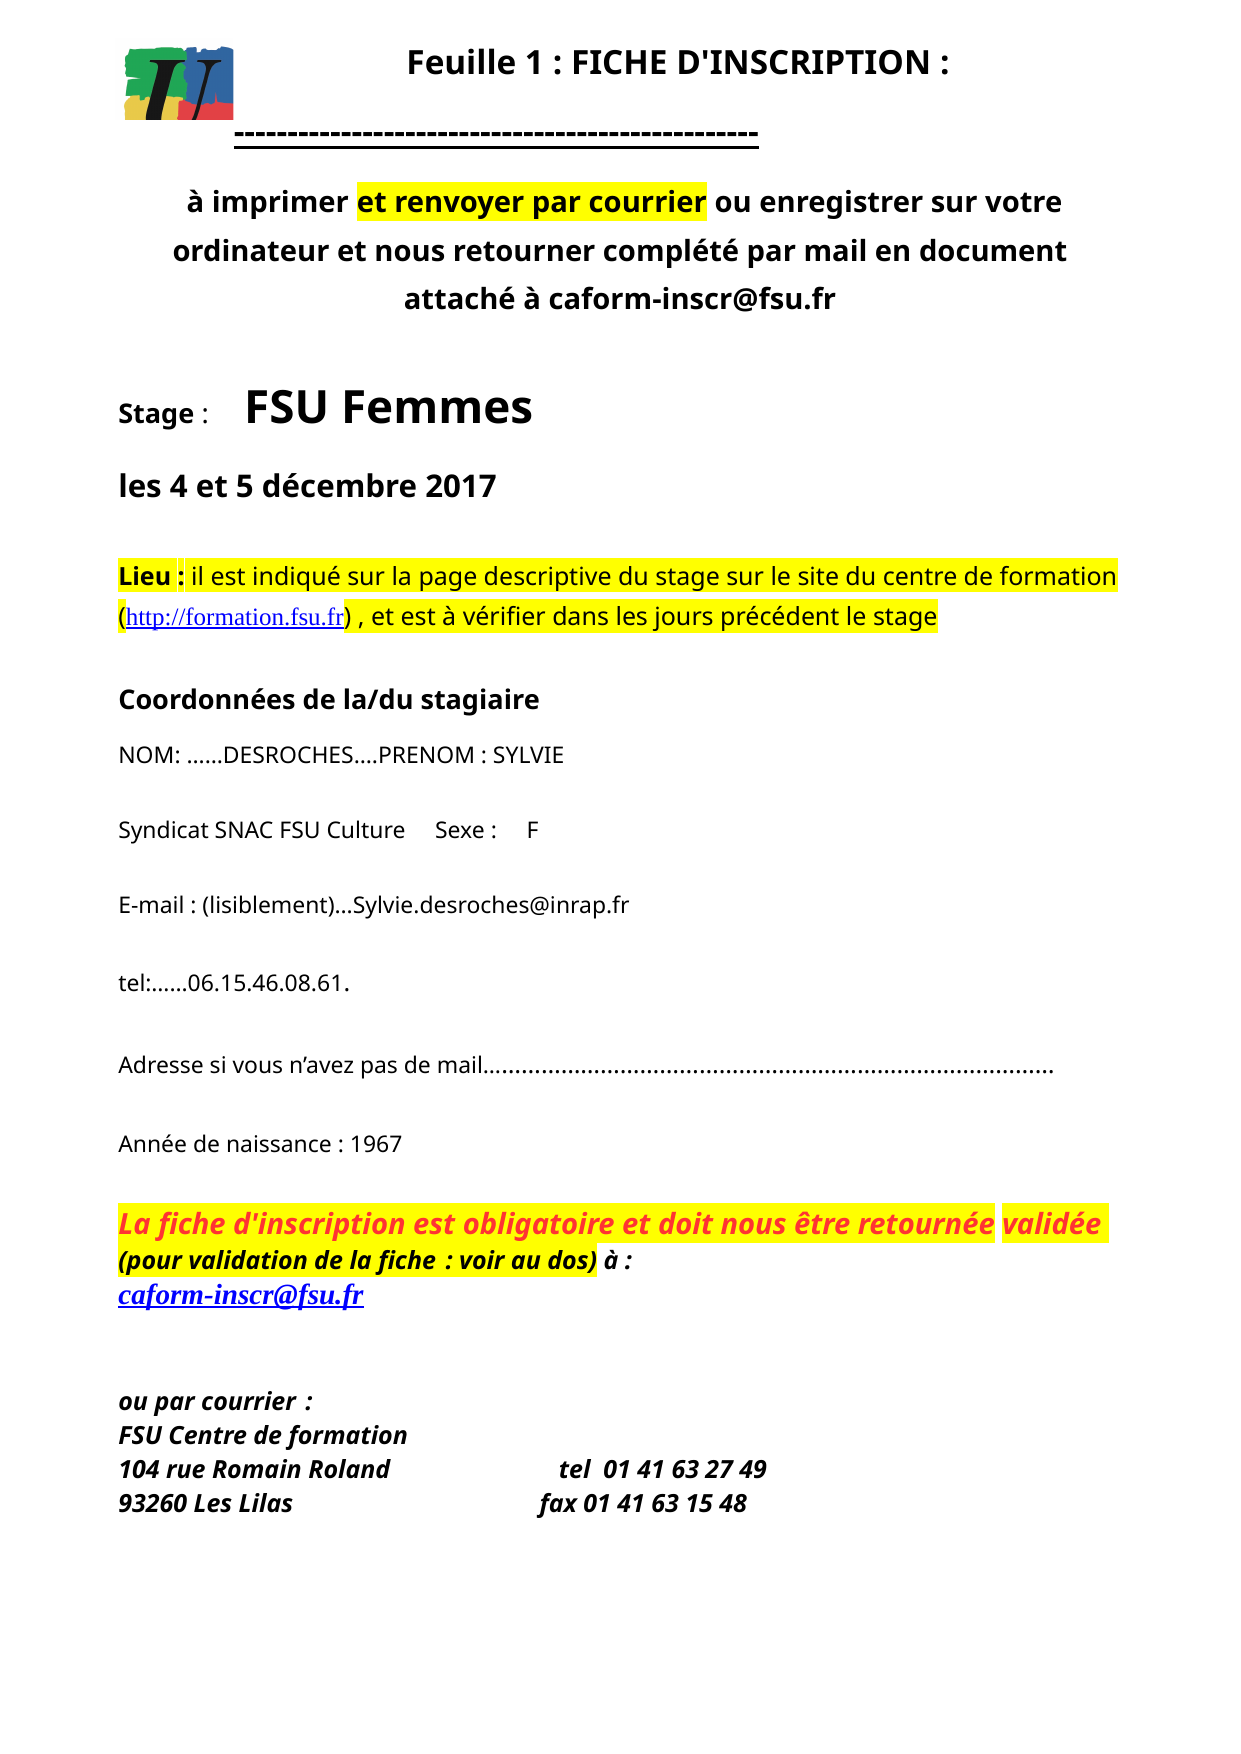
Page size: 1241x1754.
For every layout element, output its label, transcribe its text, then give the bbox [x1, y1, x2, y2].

text Feuille 1 : FICHE D'INSCRIPTION : [234, 39, 1122, 84]
text ------------------------------------------------- [118, 108, 1122, 153]
text ou par courrier : [118, 1384, 1122, 1418]
text caform-inscr@fsu.fr [118, 1277, 1122, 1311]
text 93260 Les Lilas fax 01 41 63 15 48 [118, 1486, 1122, 1520]
text FSU Centre de formation [118, 1418, 1122, 1452]
text tel:……06.15.46.08.61. [118, 927, 1122, 999]
text à imprimer et renvoyer par courrier ou enregistrer sur votre ordinateur et nous retourner complété par mail en document attaché à caform-inscr@fsu.fr [118, 177, 1122, 318]
text Année de naissance : 1967 [118, 1128, 1122, 1159]
text La fiche d'inscription est obligatoire et doit nous être retournée validée (pour validation de la fiche : voir au dos) à : [118, 1203, 1122, 1277]
text Stage : FSU Femmes [118, 374, 1122, 437]
text les 4 et 5 décembre 2017 [118, 464, 1122, 506]
text Coordonnées de la/du stagiaire [118, 681, 1122, 718]
text E-mail : (lisiblement)…Sylvie.desroches@inrap.fr [118, 889, 1122, 921]
text Adresse si vous n’avez pas de mail…………………………………………………………………………… [118, 1047, 1122, 1081]
text Lieu : il est indiqué sur la page descriptive du stage sur le site du centre de formation (http://formation.fsu.fr) , et est à vérifier dans les jours précédent le stage [118, 558, 1122, 633]
text Syndicat SNAC FSU Culture Sexe : F [118, 814, 1122, 846]
text 104 rue Romain Roland tel 01 41 63 27 49 [118, 1452, 1122, 1486]
text NOM: ……DESROCHES.…PRENOM : SYLVIE [118, 739, 1122, 771]
